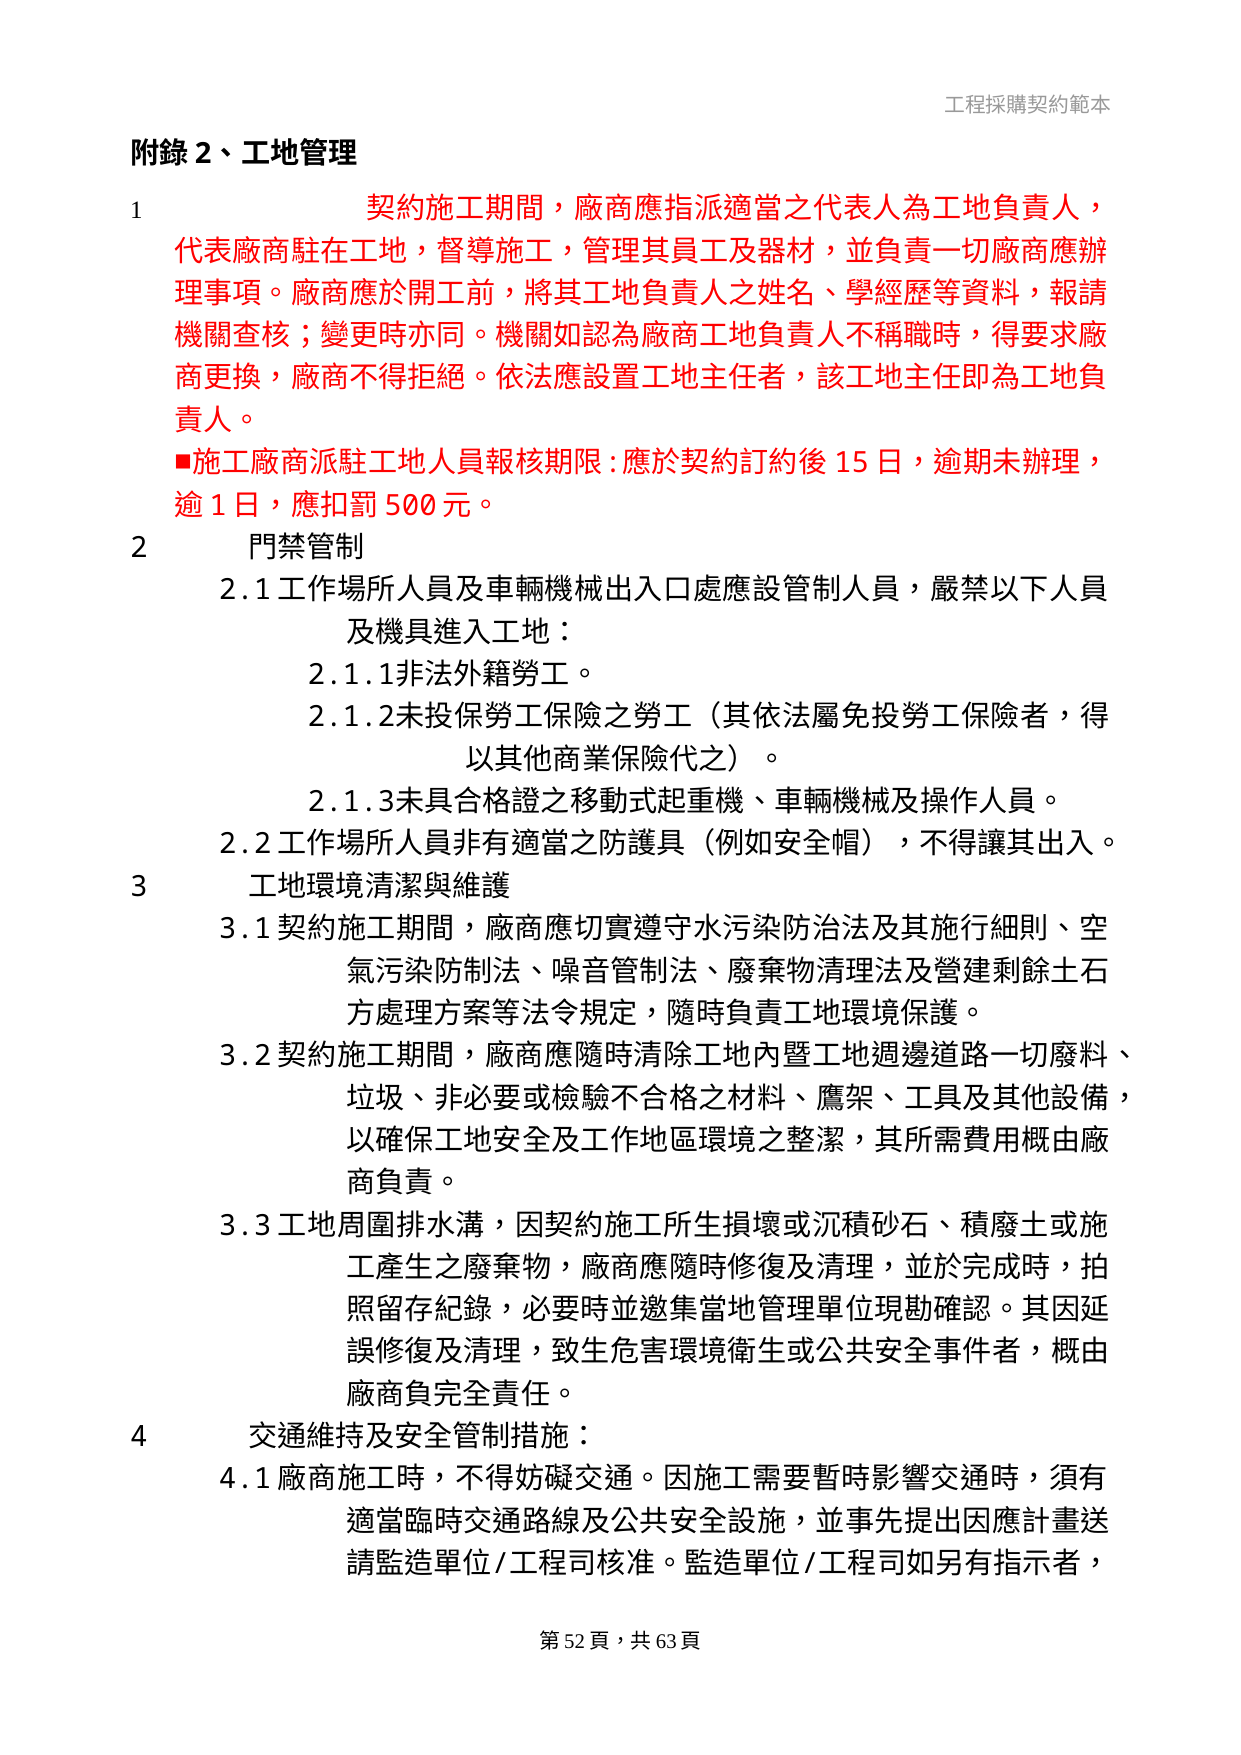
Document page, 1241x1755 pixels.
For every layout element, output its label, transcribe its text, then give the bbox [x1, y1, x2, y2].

list 非法外籍勞工。 [307, 651, 1110, 693]
list 契約施工期間，廠商應隨時清除工地內暨工地週邊道路一切廢料、垃圾、非必要或檢驗不合格之材料、鷹架、工具及其他設備，以確保工地安全及工作地區環境之整潔，其所需費用概由廠商負責。 [218, 1032, 1110, 1201]
list 門禁管制 [130, 523, 1110, 566]
list 未具合格證之移動式起重機、車輛機械及操作人員。 [307, 778, 1110, 820]
text ■施工廠商派駐工地人員報核期限:應於契約訂約後15日，逾期未辦理，逾1日，應扣罰500元。 [174, 439, 1110, 523]
list 工作場所人員非有適當之防護具（例如安全帽），不得讓其出入。 [218, 820, 1110, 862]
list 未投保勞工保險之勞工（其依法屬免投勞工保險者，得以其他商業保險代之）。 [307, 693, 1110, 778]
list 契約施工期間，廠商應指派適當之代表人為工地負責人，代表廠商駐在工地，督導施工，管理其員工及器材，並負責一切廠商應辦理事項。廠商應於開工前，將其工地負責人之姓名、學經歷等資料，報請機關查核；變更時亦同。機關如認為廠商工地負責人不稱職時，得要求廠商更換，廠商不得拒絕。依法應設置工地主任者，該工地主任即為工地負責人。 [130, 185, 1110, 439]
list 廠商施工時，不得妨礙交通。因施工需要暫時影響交通時，須有適當臨時交通路線及公共安全設施，並事先提出因應計畫送請監造單位/工程司核准。監造單位/工程司如另有指示者， [218, 1455, 1110, 1582]
list 契約施工期間，廠商應切實遵守水污染防治法及其施行細則、空氣污染防制法、噪音管制法、廢棄物清理法及營建剩餘土石方處理方案等法令規定，隨時負責工地環境保護。 [218, 905, 1110, 1032]
list 工地周圍排水溝，因契約施工所生損壞或沉積砂石、積廢土或施工產生之廢棄物，廠商應隨時修復及清理，並於完成時，拍照留存紀錄，必要時並邀集當地管理單位現勘確認。其因延誤修復及清理，致生危害環境衛生或公共安全事件者，概由廠商負完全責任。 [218, 1201, 1110, 1413]
list 工地環境清潔與維護 [130, 862, 1110, 905]
list 工作場所人員及車輛機械出入口處應設管制人員，嚴禁以下人員及機具進入工地： [218, 566, 1110, 651]
list 交通維持及安全管制措施： [130, 1413, 1110, 1455]
text 附錄2、工地管理 [130, 130, 1110, 172]
